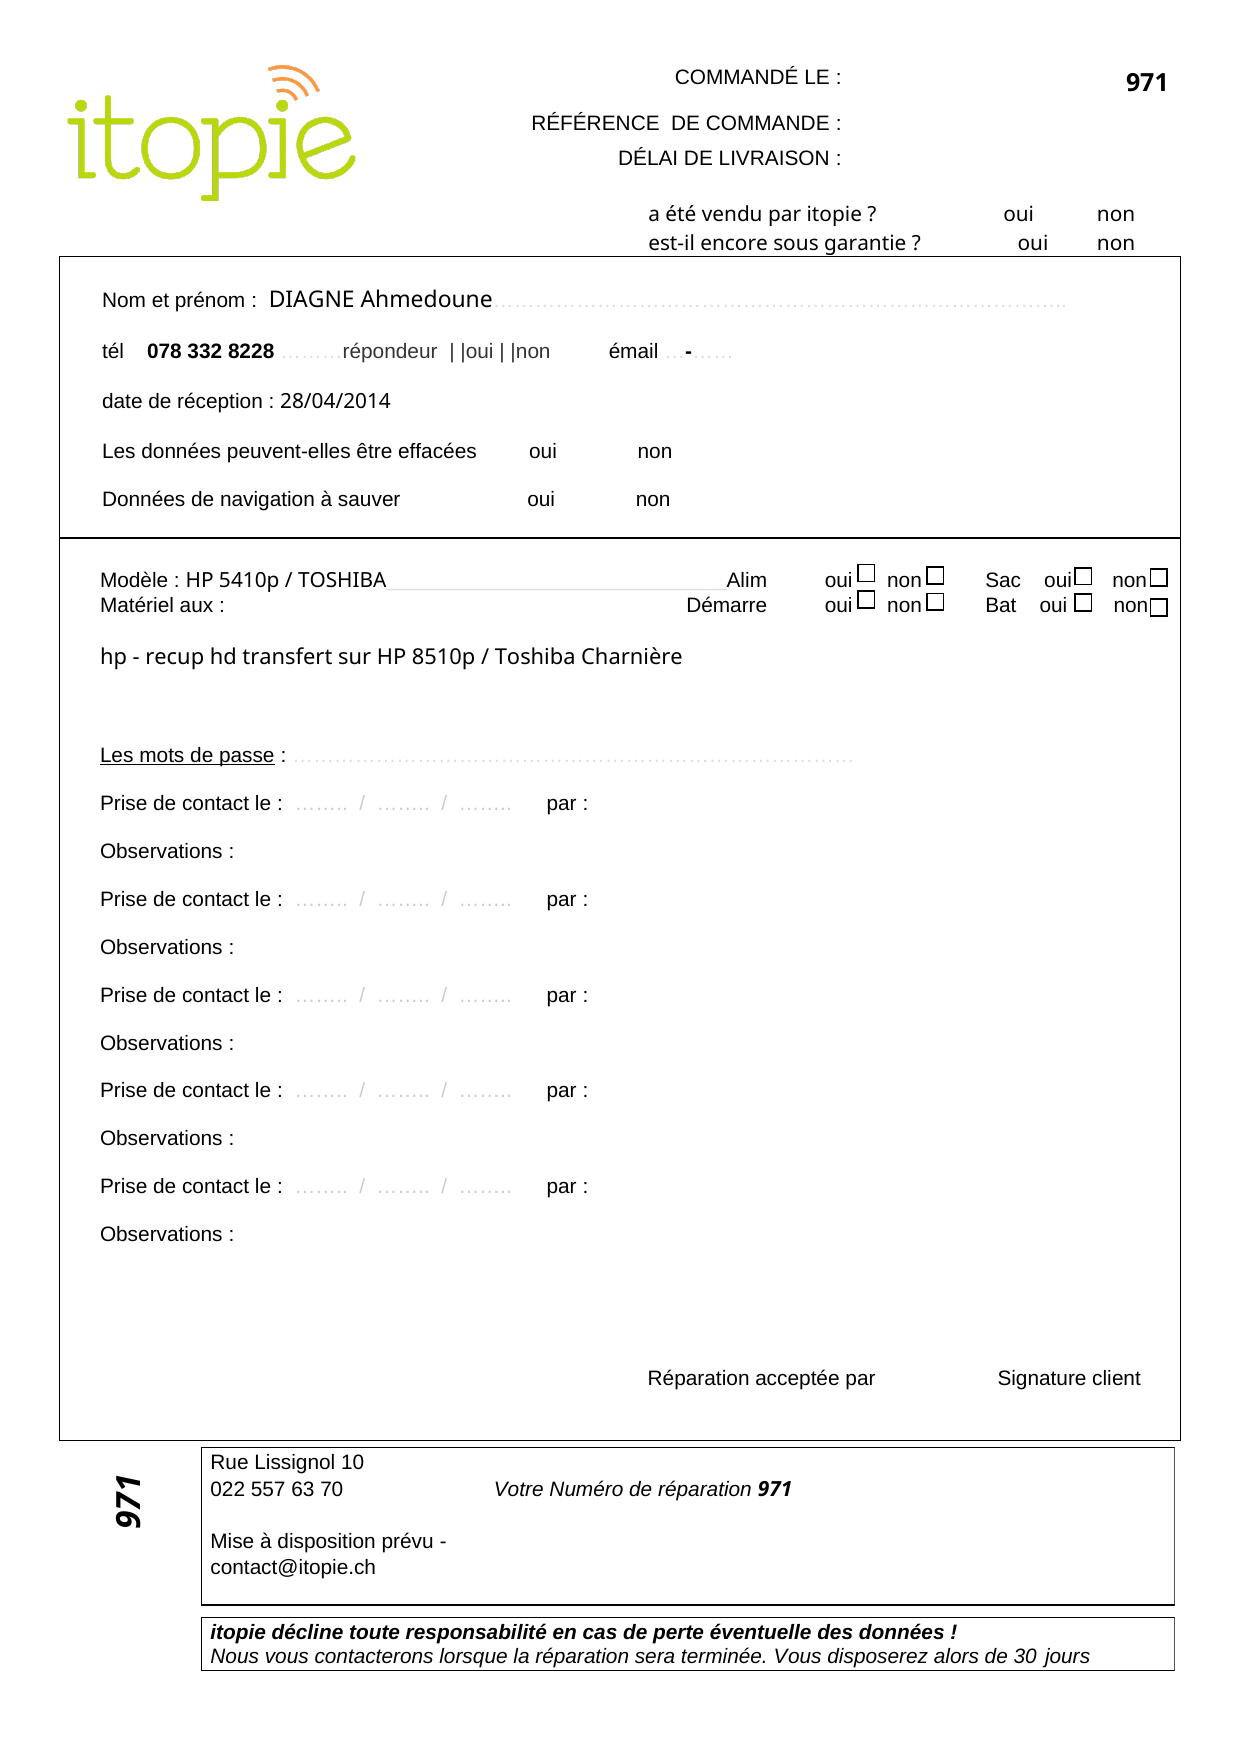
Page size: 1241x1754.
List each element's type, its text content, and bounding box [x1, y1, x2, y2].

text Les données peuvent-elles être effacées oui non [60, 436, 1180, 463]
text Données de navigation à sauver oui non [60, 484, 1180, 511]
text est-il encore sous garantie ? oui non [59, 228, 1181, 256]
table_cell DÉLAI DE LIVRAISON : [490, 140, 847, 175]
table_cell itopie décline toute responsabilité en cas de perte éventuelle des données ! Nous vous contacterons lorsque la réparation sera terminée. Vous disposerez alors de 30 jours [195, 1611, 1180, 1677]
text Prise de contact le : …….. / …….. / …….. par : [60, 883, 1180, 911]
text Modèle : HP 5410p / TOSHIBA Alim oui non Sac oui non [948, 562, 1180, 590]
text Observations : [60, 931, 1180, 958]
text date de réception : 28/04/2014 [60, 383, 1180, 415]
text Nom et prénom : DIAGNE Ahmedoune……………………………………………………………………….. [60, 280, 1180, 314]
text Prise de contact le : …….. / …….. / …….. par : [60, 788, 1180, 815]
text Prise de contact le : …….. / …….. / …….. par : [60, 979, 1180, 1006]
text Observations : [60, 836, 1180, 863]
table_header 971 [59, 1441, 195, 1677]
table_cell RÉFÉRENCE DE COMMANDE : [490, 105, 847, 140]
picture [67, 65, 356, 201]
table_header COMMANDÉ LE : [490, 59, 847, 104]
table_cell [847, 140, 1180, 175]
table_header 971 [847, 59, 1180, 104]
text Observations : [60, 1219, 1180, 1246]
text Observations : [60, 1027, 1180, 1054]
text Les mots de passe : ……………………………………………………………………… [60, 740, 1180, 767]
table_cell [847, 105, 1180, 140]
text Réparation acceptée par Signature client [60, 1363, 1180, 1390]
text Modèle : HP 5410p / TOSHIBA Alim oui non Sac oui non [60, 562, 856, 590]
text hp - recup hd transfert sur HP 8510p / Toshiba Charnière [60, 638, 1180, 671]
text Prise de contact le : …….. / …….. / …….. par : [60, 1075, 1180, 1102]
table_header Rue Lissignol 10 022 557 63 70 Votre Numéro de réparation 971 Mise à disposition prévu - contact@itopie.ch [195, 1441, 1180, 1611]
text a été vendu par itopie ? oui non [59, 199, 1181, 228]
text Observations : [60, 1123, 1180, 1150]
text tél 078 332 8228 ………répondeur | |oui | |non émail …-…… [60, 335, 1180, 362]
text Matériel aux : Démarre oui non Bat oui non [60, 590, 1180, 617]
text Prise de contact le : …….. / …….. / …….. par : [60, 1171, 1180, 1198]
text Modèle : HP 5410p / TOSHIBA Alim oui non Sac oui non [879, 562, 925, 590]
